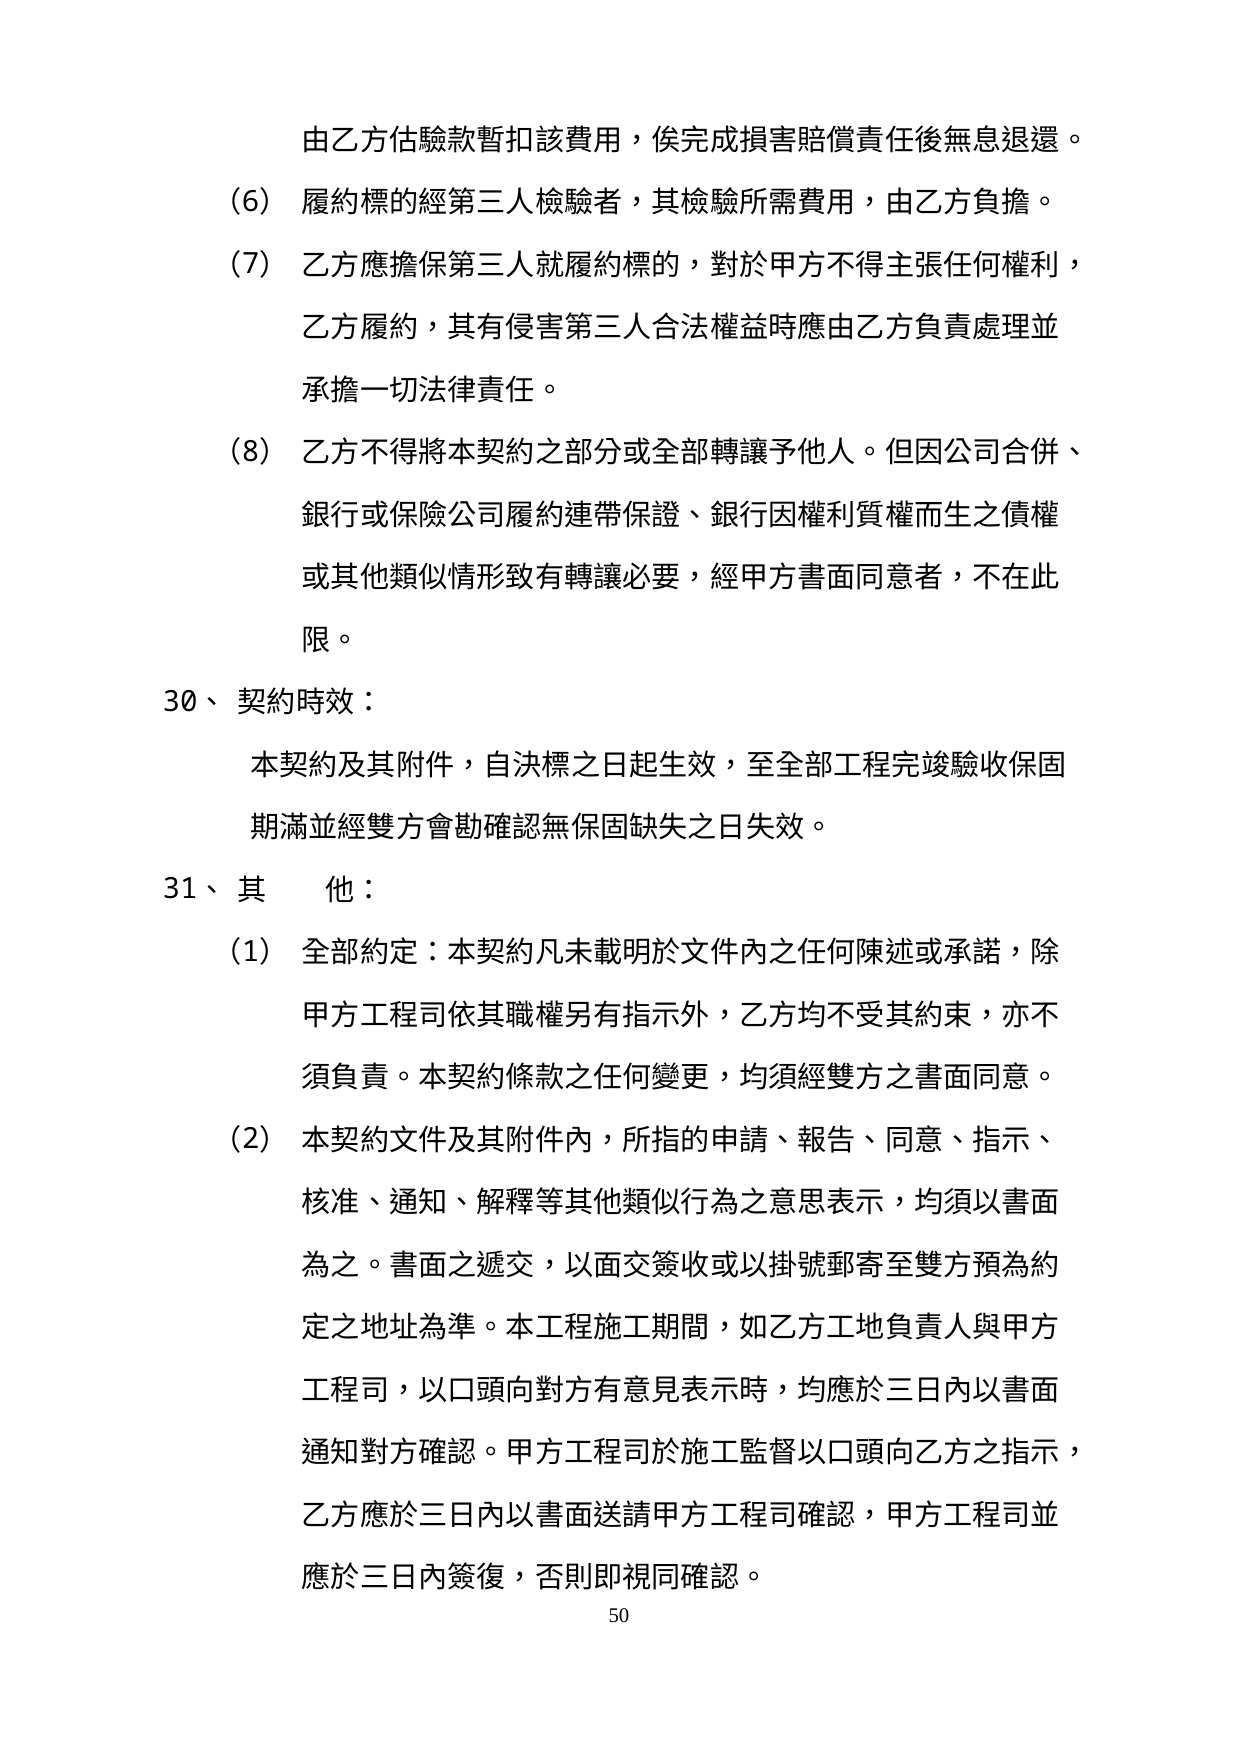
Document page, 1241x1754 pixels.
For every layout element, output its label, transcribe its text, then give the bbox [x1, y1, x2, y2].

text 本契約及其附件，自決標之日起生效，至全部工程完竣驗收保固期滿並經雙方會勘確認無保固缺失之日失效。 [250, 721, 1075, 846]
list 乙方不得將本契約之部分或全部轉讓予他人。但因公司合併、銀行或保險公司履約連帶保證、銀行因權利質權而生之債權或其他類似情形致有轉讓必要，經甲方書面同意者，不在此限。 [212, 408, 1075, 658]
list 本契約文件及其附件內，所指的申請、報告、同意、指示、核准、通知、解釋等其他類似行為之意思表示，均須以書面為之。書面之遞交，以面交簽收或以掛號郵寄至雙方預為約定之地址為準。本工程施工期間，如乙方工地負責人與甲方工程司，以口頭向對方有意見表示時，均應於三日內以書面通知對方確認。甲方工程司於施工監督以口頭向乙方之指示，乙方應於三日內以書面送請甲方工程司確認，甲方工程司並應於三日內簽復，否則即視同確認。 [212, 1096, 1075, 1596]
list 全部約定：本契約凡未載明於文件內之任何陳述或承諾，除甲方工程司依其職權另有指示外，乙方均不受其約束，亦不須負責。本契約條款之任何變更，均須經雙方之書面同意。 [212, 908, 1075, 1096]
list 乙方應擔保第三人就履約標的，對於甲方不得主張任何權利，乙方履約，其有侵害第三人合法權益時應由乙方負責處理並承擔一切法律責任。 [212, 221, 1075, 408]
list 契約時效： [162, 658, 1075, 721]
list 履約標的經第三人檢驗者，其檢驗所需費用，由乙方負擔。 [212, 158, 1075, 221]
list 乙方履約施工時，應避免妨礙鄰近交通、占用道路、損害公私財物、汙染環境或妨礙民眾生活安寧。其有違反致甲方或其他第三人受有損害者，應由乙方負責賠償，必要時甲方得由乙方估驗款暫扣該費用，俟完成損害賠償責任後無息退還。 [212, 96, 1075, 158]
list 其 他： [162, 846, 1075, 908]
